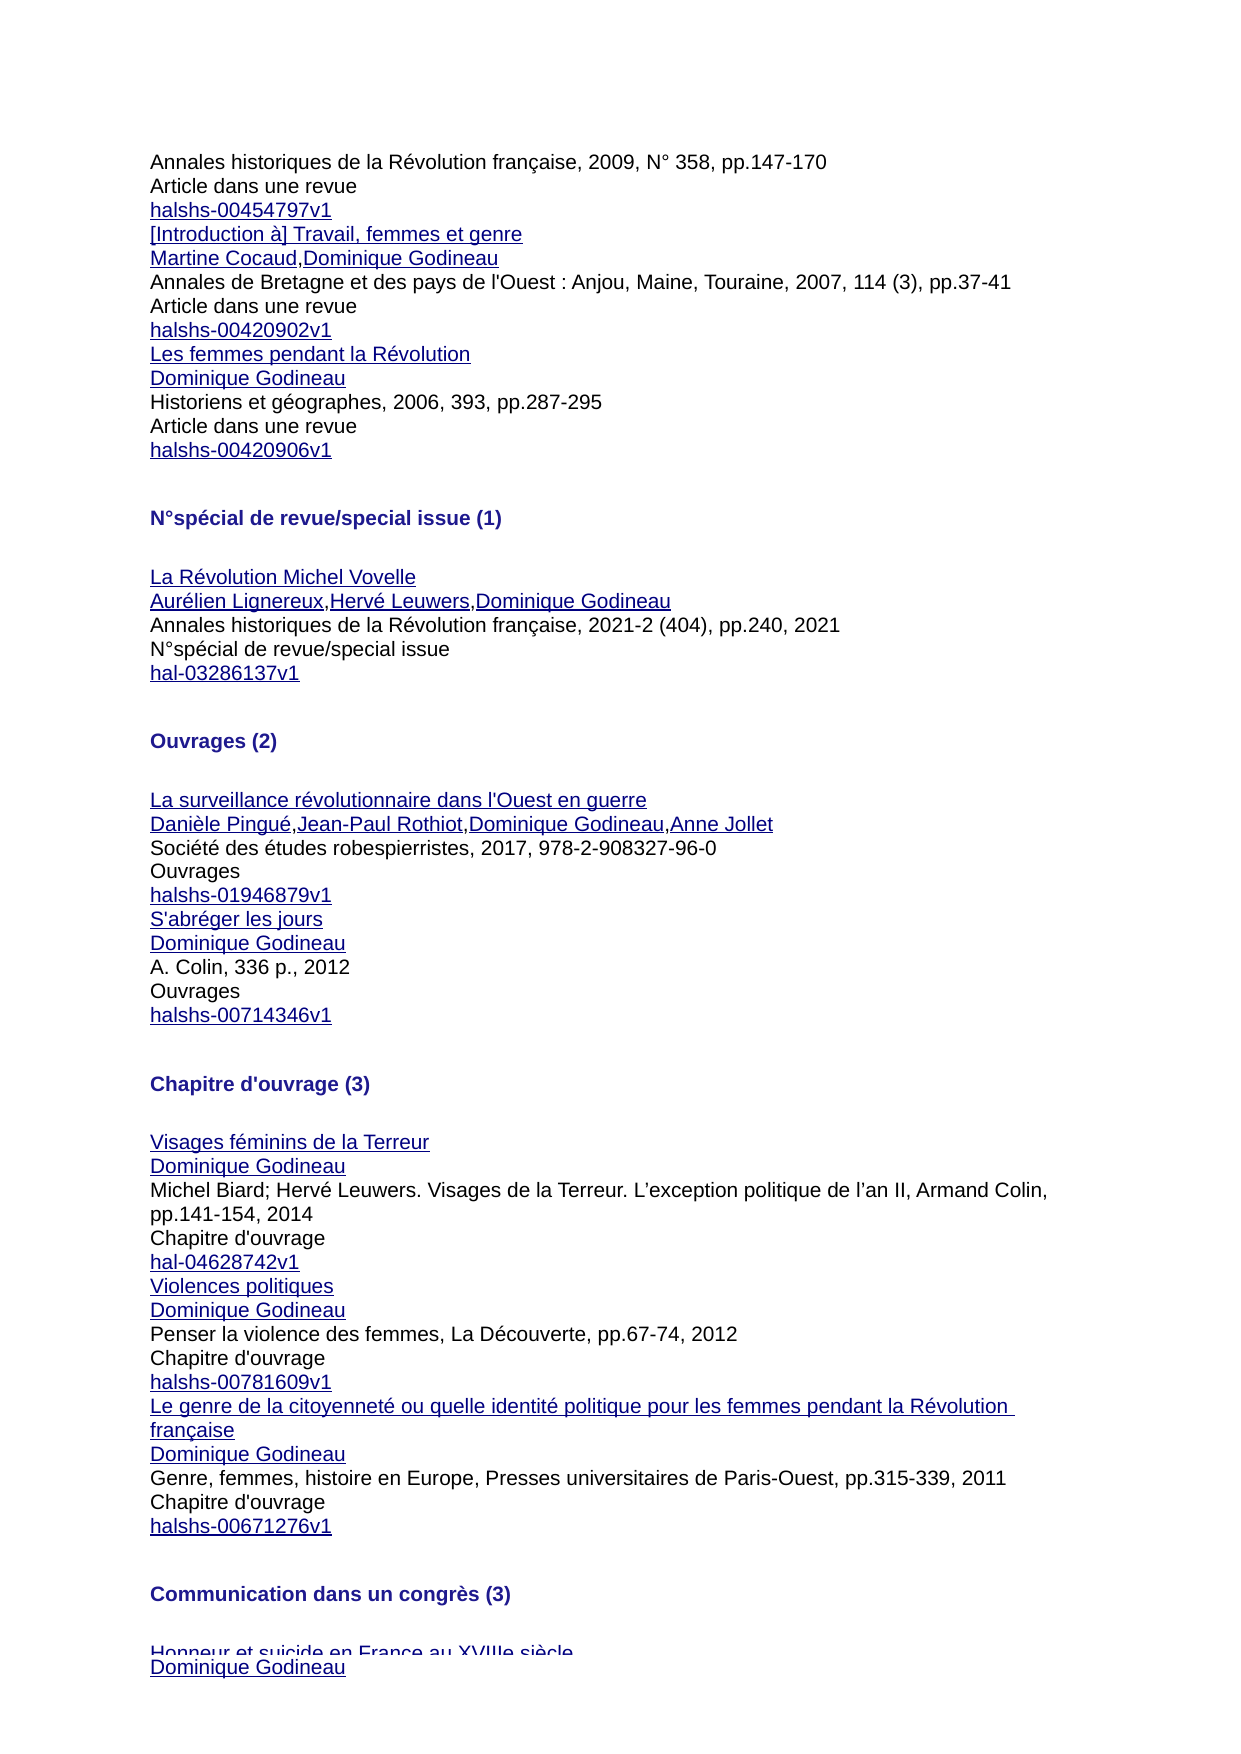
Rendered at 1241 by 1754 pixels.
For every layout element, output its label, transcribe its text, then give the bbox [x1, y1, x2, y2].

table_cell Le genre de la citoyenneté ou quelle identité politique pour les femmes pendant la Révolution française Dominique Godineau Genre, femmes, histoire en Europe, Presses universitaires de Paris-Ouest, pp.315-339, 2011 Chapitre d'ouvrage halshs-00671276v1 [150, 1394, 1090, 1537]
subtitle Chapitre d'ouvrage (3) [150, 1072, 1090, 1096]
subtitle Communication dans un congrès (3) [150, 1582, 1090, 1606]
table_cell Femmes, genre, Révolution [Regards croisés] Dominique Godineau,Lynn Hunt,Jean-Clément Martin,Anne Verjus,Martine Lapied Annales historiques de la Révolution française, 2009, N° 358, pp.147-170 Article dans une revue halshs-00454797v1 [150, 150, 1090, 222]
table_cell Les femmes pendant la Révolution Dominique Godineau Historiens et géographes, 2006, 393, pp.287-295 Article dans une revue halshs-00420906v1 [150, 342, 1090, 461]
table_cell [Introduction à] Travail, femmes et genre Martine Cocaud,Dominique Godineau Annales de Bretagne et des pays de l'Ouest : Anjou, Maine, Touraine, 2007, 114 (3), pp.37-41 Article dans une revue halshs-00420902v1 [150, 222, 1090, 342]
table_header La Révolution Michel Vovelle Aurélien Lignereux,Hervé Leuwers,Dominique Godineau Annales historiques de la Révolution française, 2021-2 (404), pp.240, 2021 N°spécial de revue/special issue hal-03286137v1 [150, 565, 1090, 684]
subtitle N°spécial de revue/special issue (1) [150, 506, 1090, 530]
table_cell S'abréger les jours Dominique Godineau A. Colin, 336 p., 2012 Ouvrages halshs-00714346v1 [150, 907, 1090, 1027]
table_header Visages féminins de la Terreur Dominique Godineau Michel Biard; Hervé Leuwers. Visages de la Terreur. L’exception politique de l’an II, Armand Colin, pp.141-154, 2014 Chapitre d'ouvrage hal-04628742v1 [150, 1130, 1090, 1274]
subtitle Ouvrages (2) [150, 729, 1090, 753]
table_cell Violences politiques Dominique Godineau Penser la violence des femmes, La Découverte, pp.67-74, 2012 Chapitre d'ouvrage halshs-00781609v1 [150, 1274, 1090, 1394]
table_header Honneur et suicide en France au XVIIIe siècle Dominique Godineau [150, 1641, 1090, 1679]
table_header La surveillance révolutionnaire dans l'Ouest en guerre Danièle Pingué,Jean-Paul Rothiot,Dominique Godineau,Anne Jollet Société des études robespierristes, 2017, 978-2-908327-96-0 Ouvrages halshs-01946879v1 [150, 788, 1090, 907]
